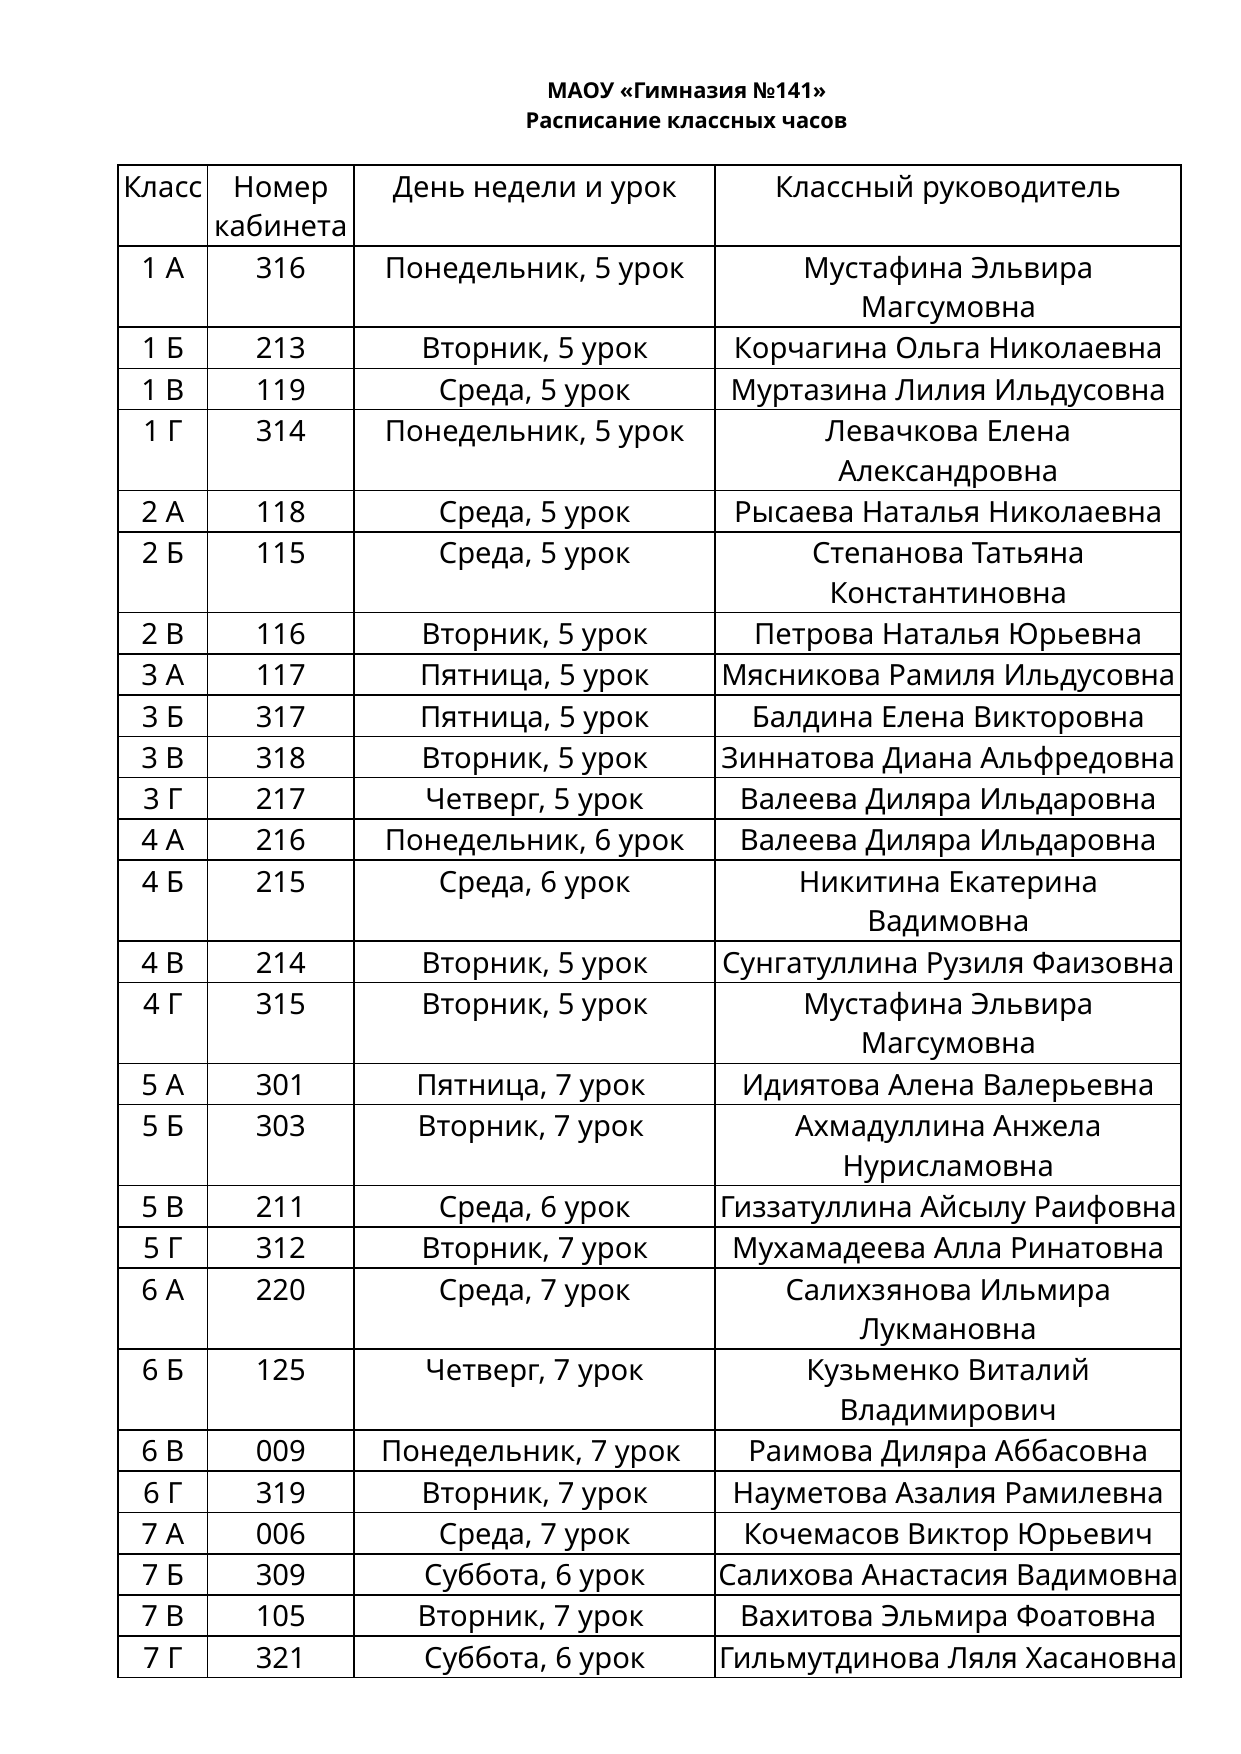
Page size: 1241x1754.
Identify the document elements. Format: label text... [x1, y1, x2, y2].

table_cell Вторник, 7 урок [355, 1596, 714, 1635]
table_cell Салихова Анастасия Вадимовна [716, 1555, 1180, 1594]
table_cell 312 [208, 1228, 353, 1267]
table_cell 314 [208, 410, 353, 490]
table_cell Среда, 7 урок [355, 1513, 714, 1553]
table_cell 2 Б [119, 533, 207, 612]
table_cell 119 [208, 369, 353, 409]
table_cell Кочемасов Виктор Юрьевич [716, 1513, 1180, 1553]
table_cell 6 Г [119, 1472, 207, 1512]
table_cell Гильмутдинова Ляля Хасановна [716, 1637, 1180, 1677]
table_cell Раимова Диляра Аббасовна [716, 1431, 1180, 1470]
table_cell Четверг, 7 урок [355, 1350, 714, 1429]
table_cell Зиннатова Диана Альфредовна [716, 737, 1180, 777]
table_cell Пятница, 7 урок [355, 1064, 714, 1104]
table_header Номер кабинета [208, 166, 353, 245]
table_header Классный руководитель [716, 166, 1180, 245]
table_cell 4 Б [119, 861, 207, 940]
table_cell Вторник, 5 урок [355, 983, 714, 1062]
table_cell Степанова Татьяна Константиновна [716, 533, 1180, 612]
table_cell 2 А [119, 491, 207, 531]
table_cell 1 В [119, 369, 207, 409]
table_cell Пятница, 5 урок [355, 655, 714, 694]
table_cell Вторник, 7 урок [355, 1105, 714, 1185]
table_cell 214 [208, 942, 353, 982]
table_cell Суббота, 6 урок [355, 1555, 714, 1594]
table_cell Среда, 5 урок [355, 533, 714, 612]
table_cell Левачкова Елена Александровна [716, 410, 1180, 490]
table_cell 116 [208, 613, 353, 653]
table_cell 316 [208, 247, 353, 326]
table_cell Мухамадеева Алла Ринатовна [716, 1228, 1180, 1267]
table_cell 6 В [119, 1431, 207, 1470]
table_cell 6 А [119, 1269, 207, 1348]
table_cell Вторник, 7 урок [355, 1228, 714, 1267]
table_cell 318 [208, 737, 353, 777]
table_cell Вторник, 5 урок [355, 328, 714, 367]
table_cell Муртазина Лилия Ильдусовна [716, 369, 1180, 409]
table_cell Вторник, 5 урок [355, 942, 714, 982]
table_cell 5 Б [119, 1105, 207, 1185]
table_cell 301 [208, 1064, 353, 1104]
table_cell Мустафина Эльвира Магсумовна [716, 983, 1180, 1062]
table_cell Мустафина Эльвира Магсумовна [716, 247, 1180, 326]
table_cell Науметова Азалия Рамилевна [716, 1472, 1180, 1512]
table_cell 6 Б [119, 1350, 207, 1429]
table_cell 317 [208, 696, 353, 736]
table_cell 4 В [119, 942, 207, 982]
table_cell 4 Г [119, 983, 207, 1062]
table_cell 5 А [119, 1064, 207, 1104]
table_cell Суббота, 6 урок [355, 1637, 714, 1677]
text МАОУ «Гимназия №141» [118, 75, 1181, 105]
table_cell 319 [208, 1472, 353, 1512]
table_cell Корчагина Ольга Николаевна [716, 328, 1180, 367]
table_cell 5 Г [119, 1228, 207, 1267]
table_cell Валеева Диляра Ильдаровна [716, 778, 1180, 818]
table_cell 1 Г [119, 410, 207, 490]
table_cell Понедельник, 6 урок [355, 820, 714, 859]
table_cell 211 [208, 1186, 353, 1226]
table_cell 309 [208, 1555, 353, 1594]
table_cell Мясникова Рамиля Ильдусовна [716, 655, 1180, 694]
table_cell Понедельник, 5 урок [355, 410, 714, 490]
table_cell 5 В [119, 1186, 207, 1226]
table_cell Балдина Елена Викторовна [716, 696, 1180, 736]
table_cell 105 [208, 1596, 353, 1635]
table_cell 216 [208, 820, 353, 859]
table_cell 118 [208, 491, 353, 531]
table_cell Сунгатуллина Рузиля Фаизовна [716, 942, 1180, 982]
table_cell 125 [208, 1350, 353, 1429]
table_cell 009 [208, 1431, 353, 1470]
table_cell 1 Б [119, 328, 207, 367]
table_cell 215 [208, 861, 353, 940]
table_cell Четверг, 5 урок [355, 778, 714, 818]
table_cell Идиятова Алена Валерьевна [716, 1064, 1180, 1104]
table_cell Салихзянова Ильмира Лукмановна [716, 1269, 1180, 1348]
table_cell Ахмадуллина Анжела Нурисламовна [716, 1105, 1180, 1185]
table_cell Понедельник, 5 урок [355, 247, 714, 326]
table_cell Среда, 5 урок [355, 491, 714, 531]
table_cell Вторник, 7 урок [355, 1472, 714, 1512]
table_cell 303 [208, 1105, 353, 1185]
table_cell Кузьменко Виталий Владимирович [716, 1350, 1180, 1429]
table_cell Валеева Диляра Ильдаровна [716, 820, 1180, 859]
table_cell Среда, 6 урок [355, 1186, 714, 1226]
table_cell Никитина Екатерина Вадимовна [716, 861, 1180, 940]
table_cell 213 [208, 328, 353, 367]
table_cell 7 Б [119, 1555, 207, 1594]
text Расписание классных часов [118, 105, 1181, 134]
table_header Класс [119, 166, 207, 245]
table_cell 7 Г [119, 1637, 207, 1677]
table_cell 7 А [119, 1513, 207, 1553]
table_cell Вторник, 5 урок [355, 613, 714, 653]
table_cell 3 А [119, 655, 207, 694]
table_cell 3 Г [119, 778, 207, 818]
table_cell Понедельник, 7 урок [355, 1431, 714, 1470]
table_cell 1 А [119, 247, 207, 326]
table_cell 006 [208, 1513, 353, 1553]
table_cell 3 Б [119, 696, 207, 736]
table_cell Среда, 5 урок [355, 369, 714, 409]
table_cell 3 В [119, 737, 207, 777]
table_cell 321 [208, 1637, 353, 1677]
table_cell Петрова Наталья Юрьевна [716, 613, 1180, 653]
table_cell 2 В [119, 613, 207, 653]
table_cell 220 [208, 1269, 353, 1348]
table_header День недели и урок [355, 166, 714, 245]
table_cell 4 А [119, 820, 207, 859]
table_cell 7 В [119, 1596, 207, 1635]
table_cell Вахитова Эльмира Фоатовна [716, 1596, 1180, 1635]
table_cell Вторник, 5 урок [355, 737, 714, 777]
table_cell Среда, 7 урок [355, 1269, 714, 1348]
table_cell Среда, 6 урок [355, 861, 714, 940]
table_cell 217 [208, 778, 353, 818]
table_cell Пятница, 5 урок [355, 696, 714, 736]
table_cell 115 [208, 533, 353, 612]
table_cell Гиззатуллина Айсылу Раифовна [716, 1186, 1180, 1226]
table_cell 117 [208, 655, 353, 694]
table_cell 315 [208, 983, 353, 1062]
table_cell Рысаева Наталья Николаевна [716, 491, 1180, 531]
